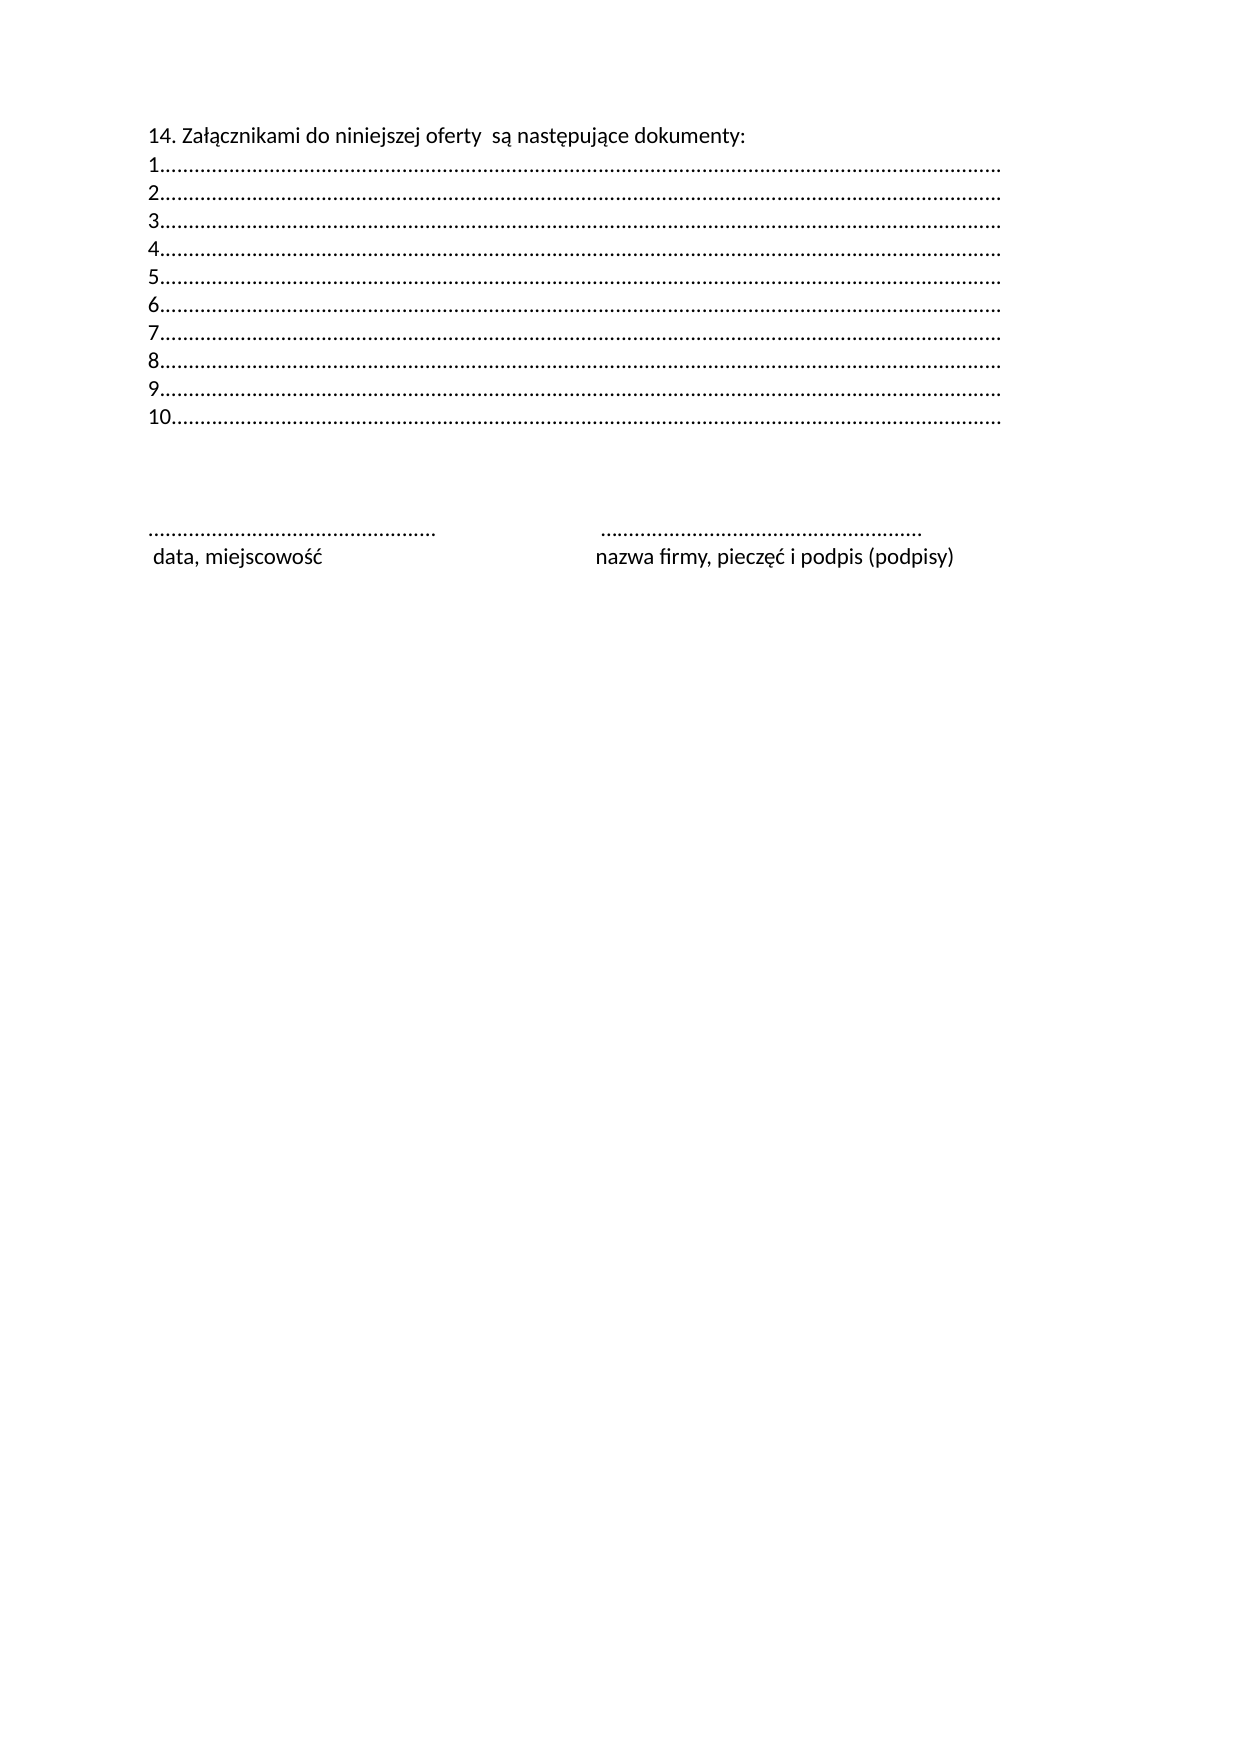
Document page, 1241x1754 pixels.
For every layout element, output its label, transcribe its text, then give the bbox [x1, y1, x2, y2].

text 7.................................................................................................................................................. [148, 318, 1093, 346]
text 6.................................................................................................................................................. [148, 290, 1093, 318]
text 1.................................................................................................................................................. [148, 150, 1093, 178]
text 9.................................................................................................................................................. [148, 374, 1093, 402]
text 2.................................................................................................................................................. [148, 178, 1093, 206]
text .................................................. …..................................................... [148, 514, 1093, 542]
text data, miejscowość nazwa firmy, pieczęć i podpis (podpisy) [148, 542, 1093, 570]
text 10................................................................................................................................................ [148, 402, 1093, 430]
text 4.................................................................................................................................................. [148, 234, 1093, 262]
text 14. Załącznikami do niniejszej oferty są następujące dokumenty: [148, 122, 1093, 150]
text 3.................................................................................................................................................. [148, 206, 1093, 234]
text 5.................................................................................................................................................. [148, 262, 1093, 290]
text 8.................................................................................................................................................. [148, 346, 1093, 374]
